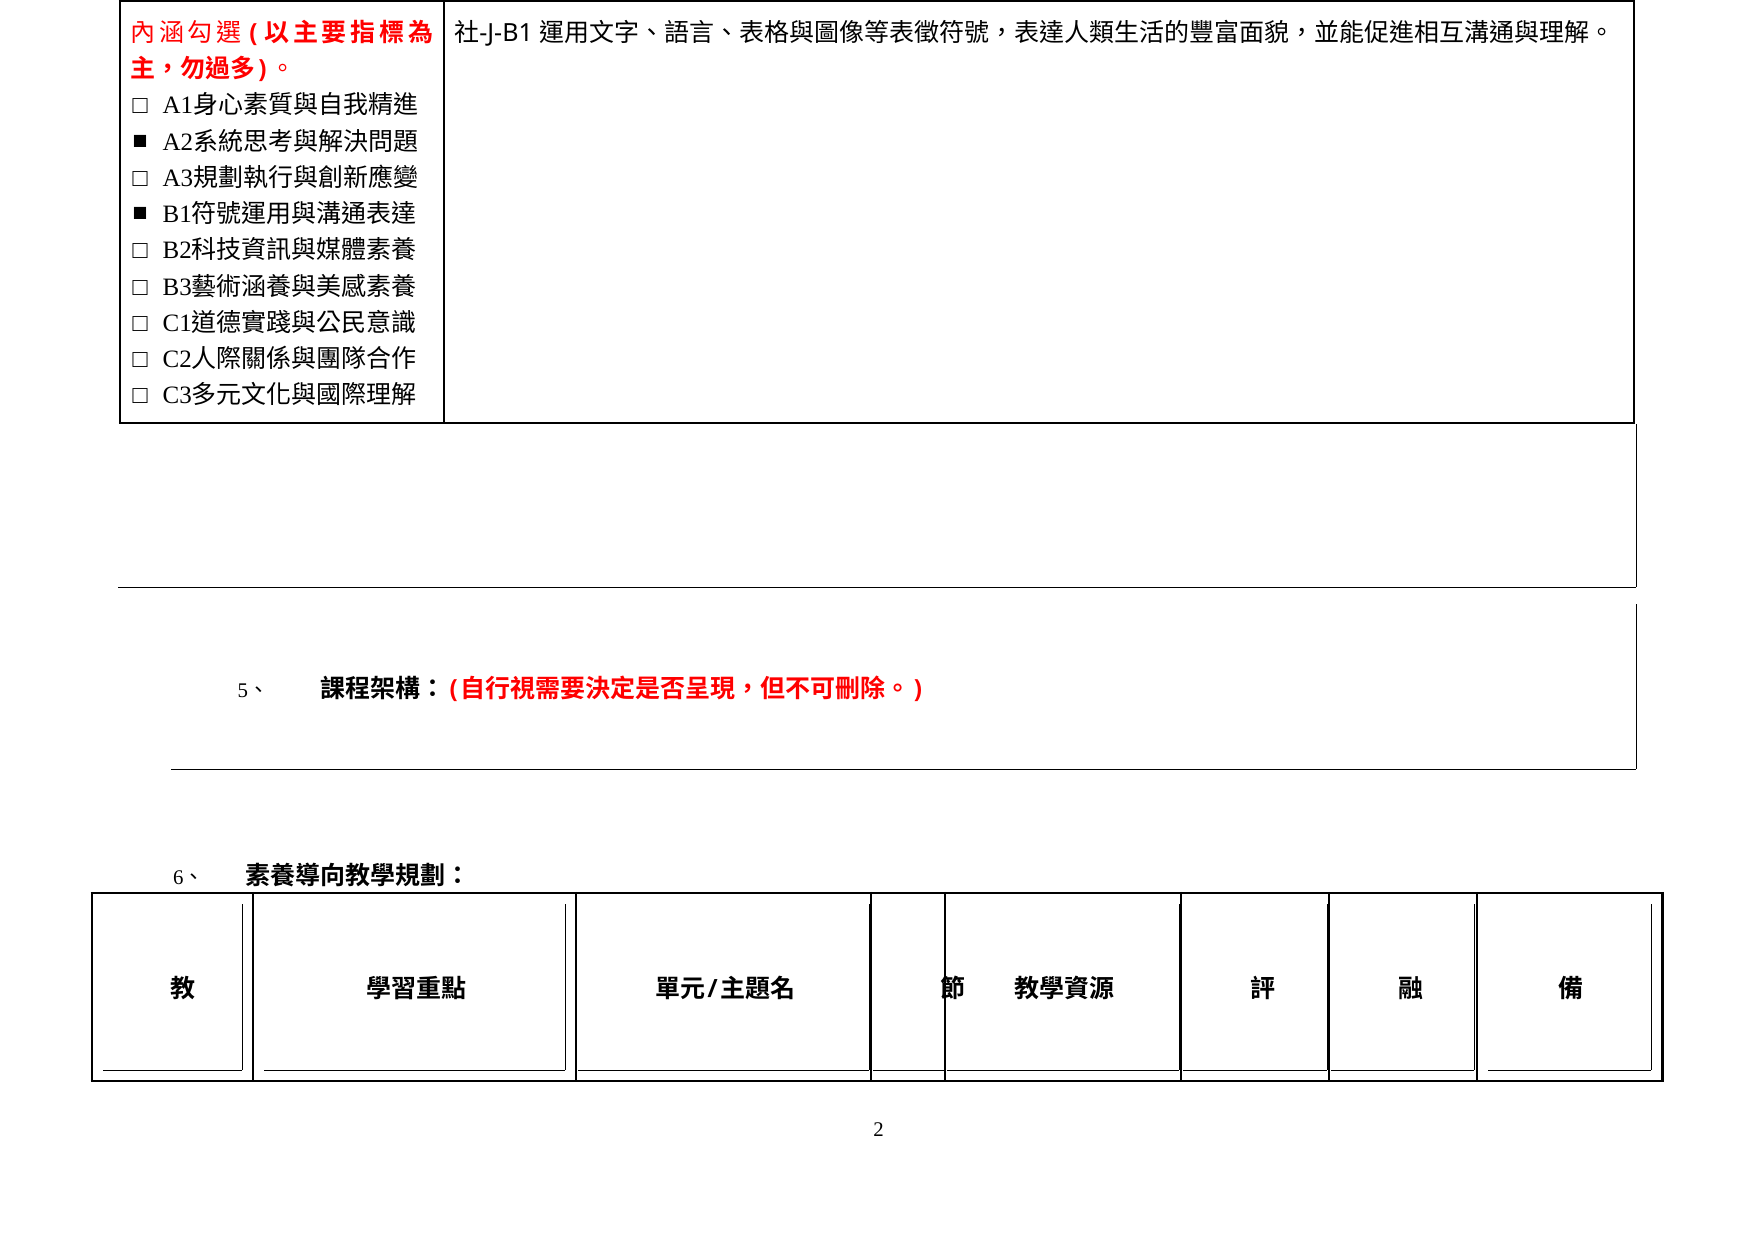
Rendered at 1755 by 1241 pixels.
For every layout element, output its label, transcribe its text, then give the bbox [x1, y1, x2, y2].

table_header 學習重點 [254, 894, 575, 1080]
list 課程架構：(自行視需要決定是否呈現，但不可刪除。) [171, 604, 1636, 769]
table_header 教學資源/學習策略 [946, 894, 1180, 1080]
table_header 節數 [872, 894, 944, 1080]
table_cell 內涵勾選(以主要指標為主，勿過多)。 □ A1身心素質與自我精進 ■ A2系統思考與解決問題 □ A3規劃執行與創新應變 ■ B1符號運用與溝通表達 □ B2科技資訊與媒體素養 □ B3藝術涵養與美感素養 □ C1道德實踐與公民意識 □ C2人際關係與團隊合作 □ C3多元文化與國際理解 [121, 2, 443, 422]
table_header 融 [1330, 894, 1476, 1080]
table_header 單元/主題名 [577, 894, 870, 1080]
table_header 教 [93, 894, 252, 1080]
table_header 評 [1182, 894, 1328, 1080]
table_cell 社-J-B1 運用文字、語言、表格與圖像等表徵符號，表達人類生活的豐富面貌，並能促進相互溝通與理解。 [445, 2, 1633, 422]
table_header 備 [1478, 894, 1661, 1080]
list 素養導向教學規劃： [171, 856, 1636, 892]
